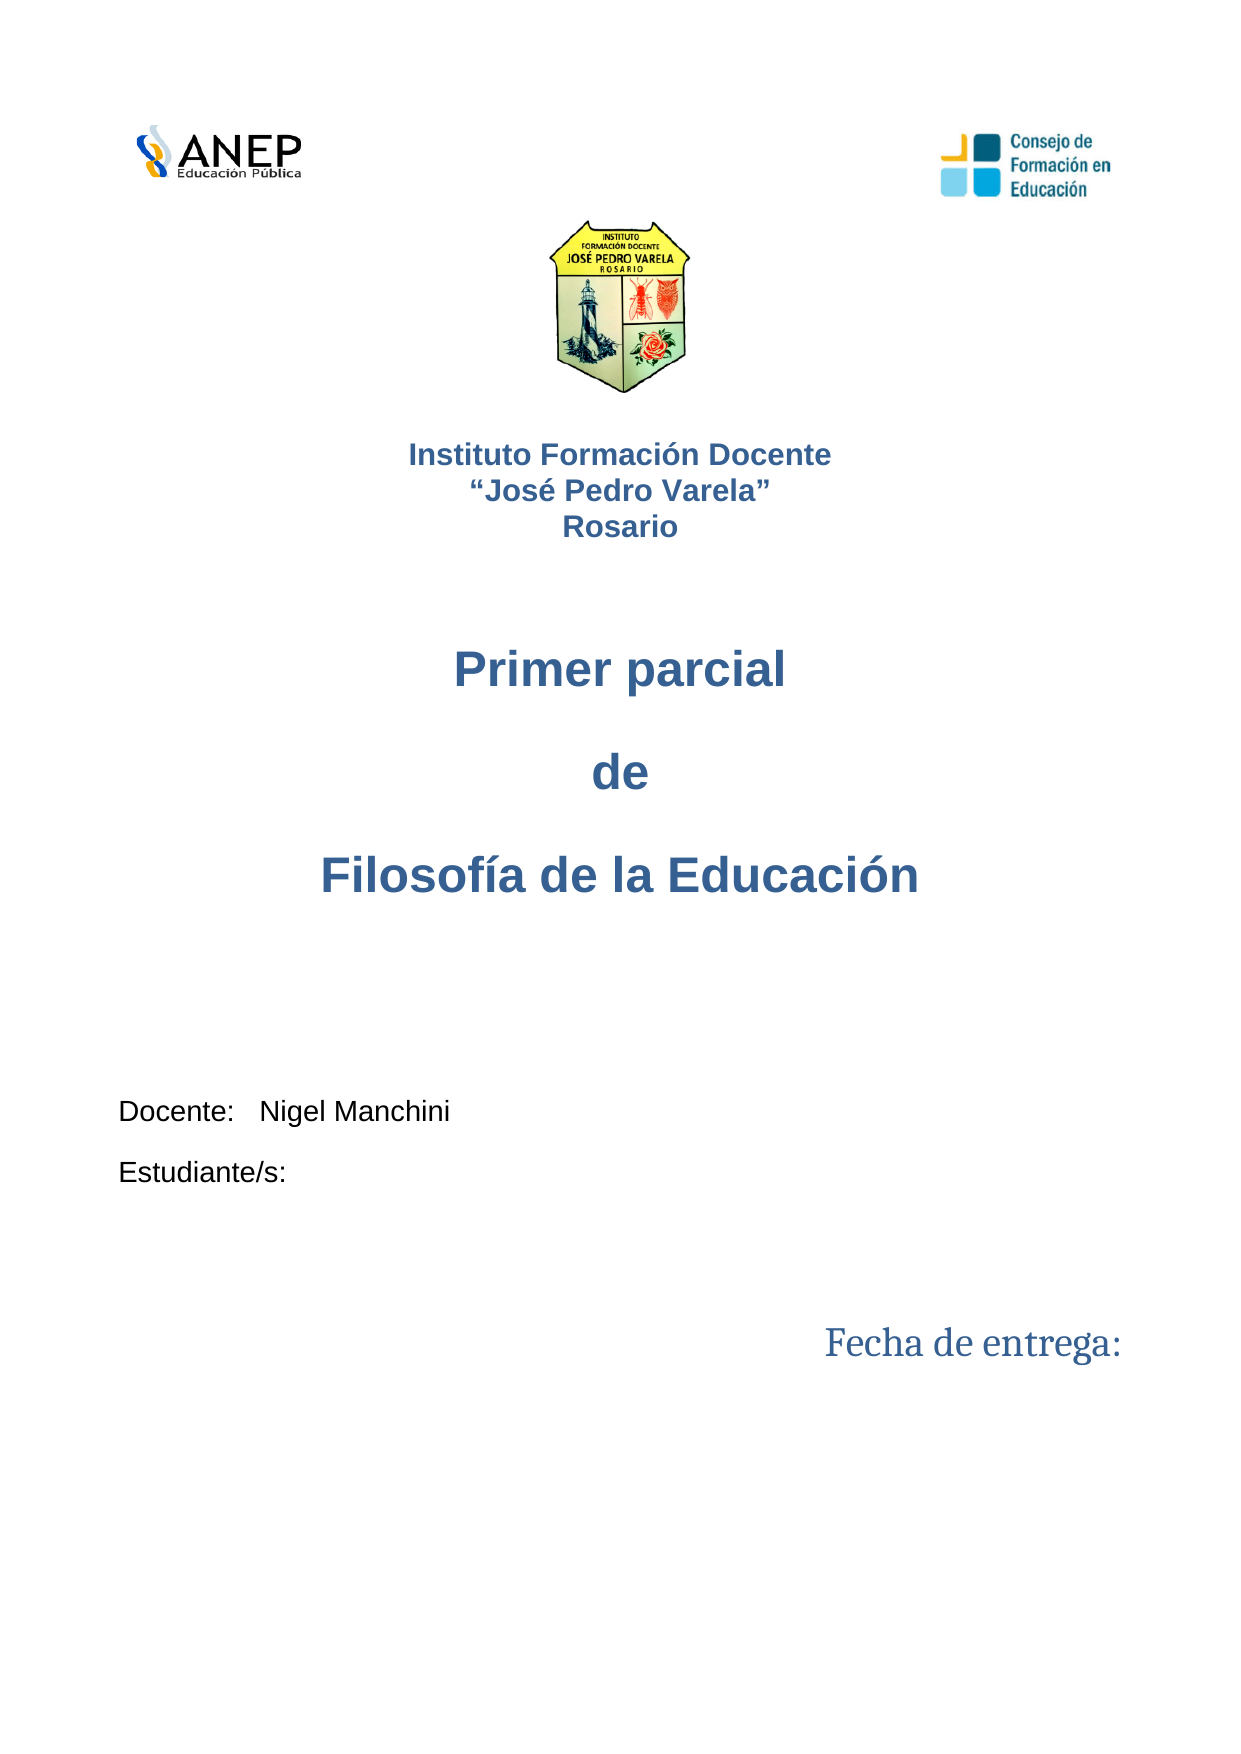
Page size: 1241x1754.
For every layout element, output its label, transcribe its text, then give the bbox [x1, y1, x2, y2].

text Rosario [118, 508, 1122, 544]
text Primer parcial [118, 639, 1122, 697]
picture [136, 118, 301, 218]
text Fecha de entrega: [118, 1319, 1122, 1367]
text Docente: Nigel Manchini [118, 1094, 1122, 1128]
picture [924, 118, 1122, 220]
text “José Pedro Varela” [118, 472, 1122, 508]
text Filosofía de la Educación [118, 845, 1122, 903]
text Estudiante/s: [118, 1155, 1122, 1189]
text de [118, 742, 1122, 800]
picture [549, 219, 692, 393]
text Instituto Formación Docente [118, 436, 1122, 472]
